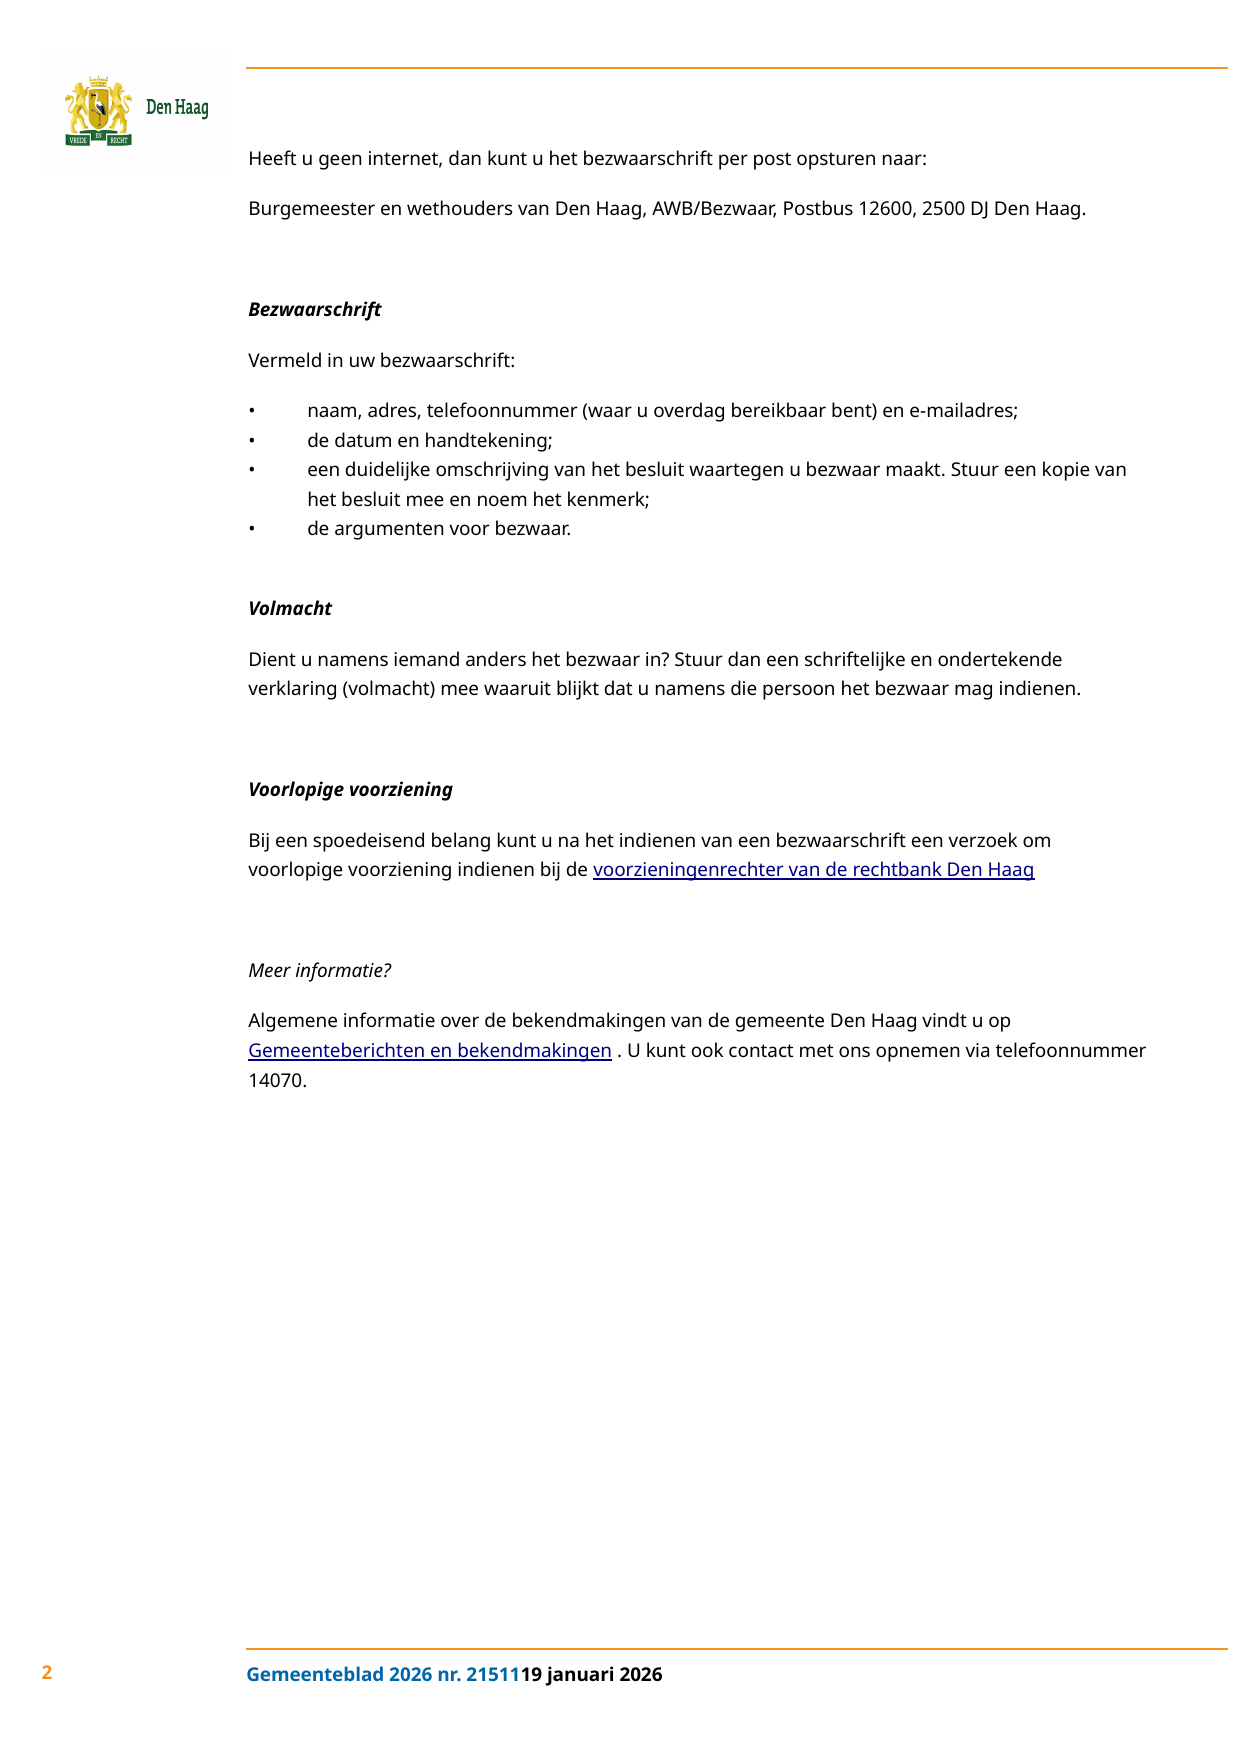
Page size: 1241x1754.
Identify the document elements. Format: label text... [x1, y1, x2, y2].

picture [41, 47, 231, 172]
text Bij een spoedeisend belang kunt u na het indienen van een bezwaarschrift een verzoek om voorlopige voorziening indienen bij de voorzieningenrechter van de rechtbank Den Haag [248, 827, 1152, 882]
text Algemene informatie over de bekendmakingen van de gemeente Den Haag vindt u op Gemeenteberichten en bekendmakingen . U kunt ook contact met ons opnemen via telefoonnummer 14070. [248, 1008, 1152, 1093]
text Vermeld in uw bezwaarschrift: [248, 347, 1152, 373]
text Voorlopige voorziening [248, 776, 1152, 802]
text Meer informatie? [248, 957, 1152, 983]
list naam, adres, telefoonnummer (waar u overdag bereikbaar bent) en e-mailadres; [248, 397, 1152, 423]
text Burgemeester en wethouders van Den Haag, AWB/Bezwaar, Postbus 12600, 2500 DJ Den Haag. [248, 196, 1152, 221]
list een duidelijke omschrijving van het besluit waartegen u bezwaar maakt. Stuur een kopie van het besluit mee en noem het kenmerk; [248, 456, 1152, 512]
text Heeft u geen internet, dan kunt u het bezwaarschrift per post opsturen naar: [248, 145, 1152, 171]
list de datum en handtekening; [248, 427, 1152, 453]
text Bezwaarschrift [248, 296, 1152, 322]
text Dient u namens iemand anders het bezwaar in? Stuur dan een schriftelijke en ondertekende verklaring (volmacht) mee waaruit blijkt dat u namens die persoon het bezwaar mag indienen. [248, 646, 1152, 701]
text Volmacht [248, 596, 1152, 621]
list de argumenten voor bezwaar. [248, 516, 1152, 541]
